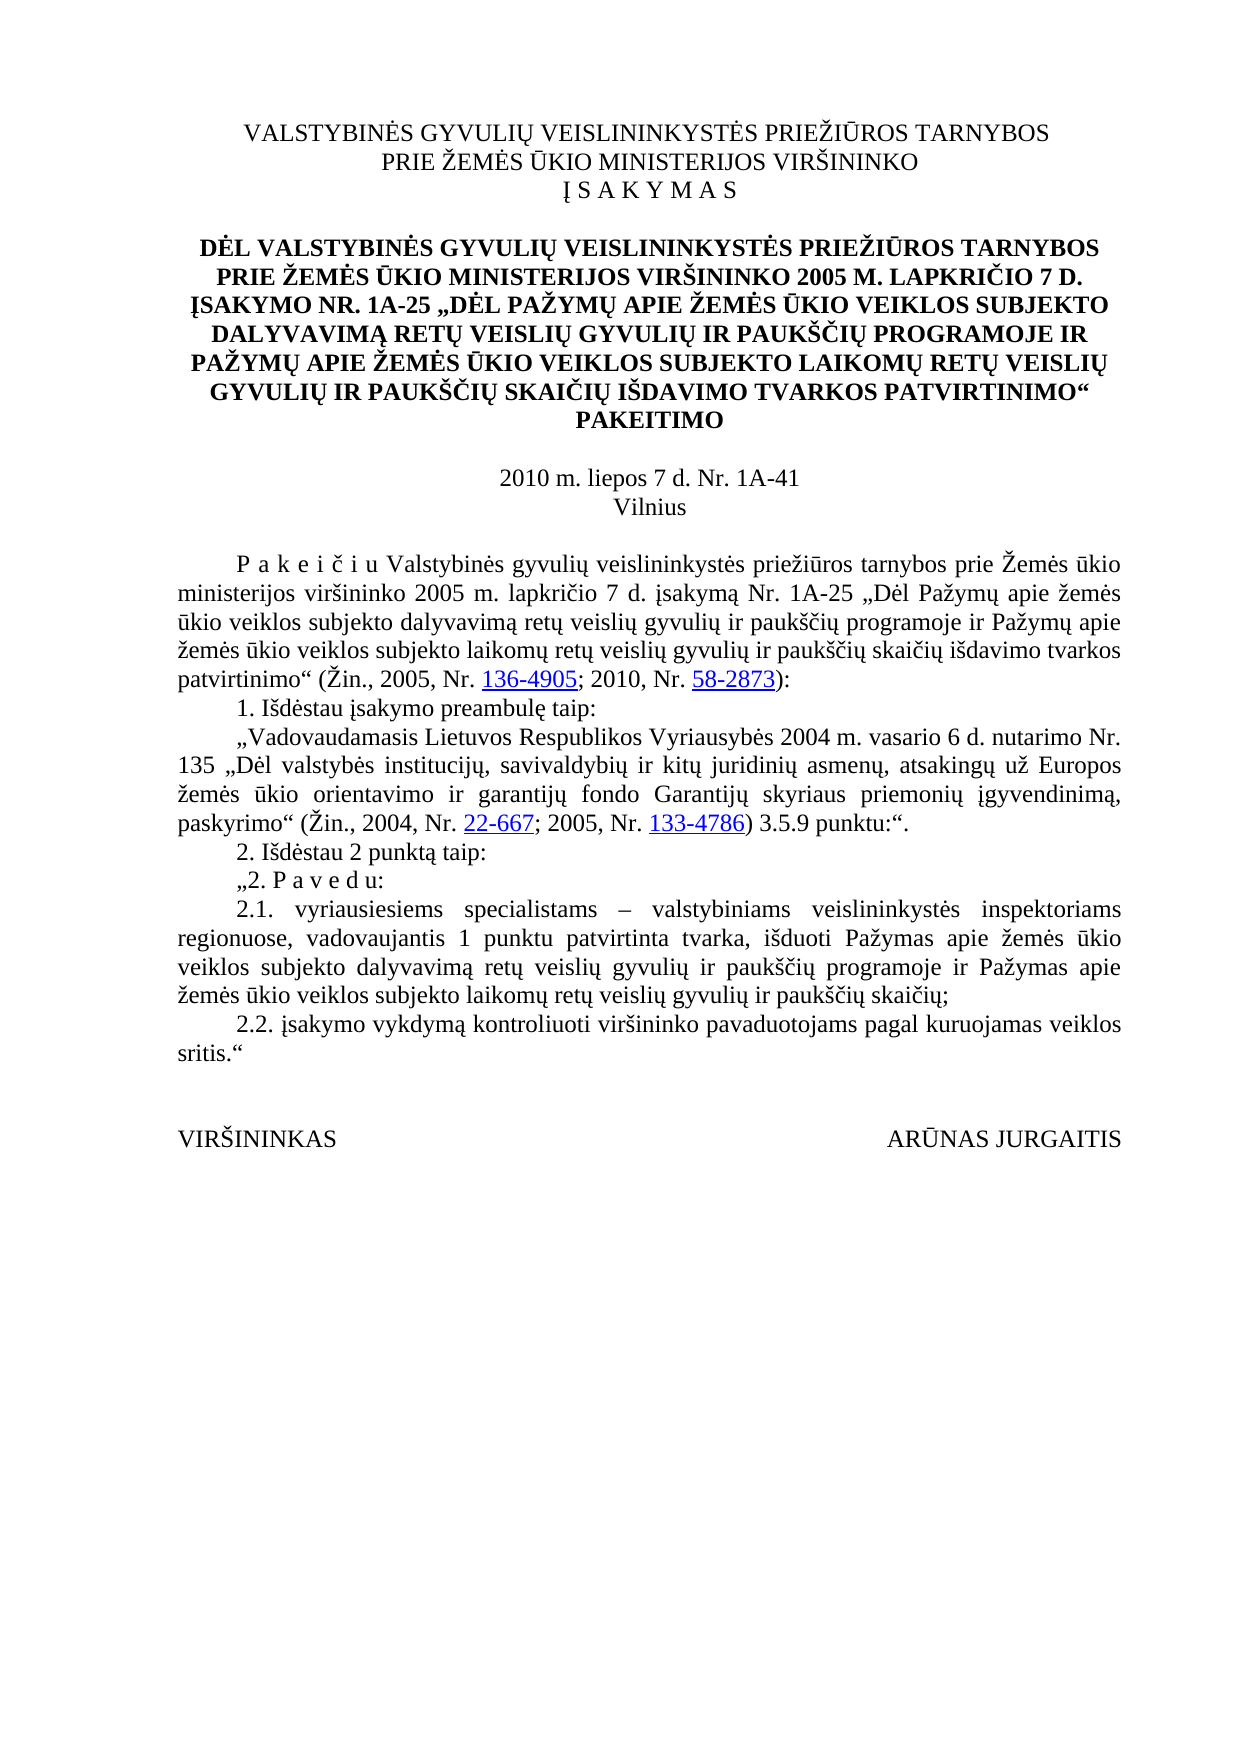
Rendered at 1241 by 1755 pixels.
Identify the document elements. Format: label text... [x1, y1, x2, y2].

text PRIE ŽEMĖS ŪKIO MINISTERIJOS VIRŠININKO [177, 147, 1122, 176]
text P a k e i č i u Valstybinės gyvulių veislininkystės priežiūros tarnybos prie Žemės ūkio ministerijos viršininko 2005 m. lapkričio 7 d. įsakymą Nr. 1A-25 „Dėl Pažymų apie žemės ūkio veiklos subjekto dalyvavimą retų veislių gyvulių ir paukščių programoje ir Pažymų apie žemės ūkio veiklos subjekto laikomų retų veislių gyvulių ir paukščių skaičių išdavimo tvarkos patvirtinimo“ (Žin., 2005, Nr. 136-4905; 2010, Nr. 58-2873): [177, 549, 1122, 693]
text DĖL VALSTYBINĖS GYVULIŲ VEISLININKYSTĖS PRIEŽIŪROS TARNYBOS PRIE ŽEMĖS ŪKIO MINISTERIJOS VIRŠININKO 2005 m. LAPKRIČIO 7 d. ĮSAKYMO Nr. 1A-25 „DĖL PAŽYMŲ APIE ŽEMĖS ŪKIO VEIKLOS SUBJEKTO DALYVAVIMĄ RETŲ VEISLIŲ GYVULIŲ IR PAUKŠČIŲ PROGRAMOJE IR PAŽYMŲ APIE ŽEMĖS ŪKIO VEIKLOS SUBJEKTO LAIKOMŲ RETŲ VEISLIŲ GYVULIŲ IR PAUKŠČIŲ SKAIČIŲ IŠDAVIMO TVARKOS PATVIRTINIMO“ PAKEITIMO [177, 233, 1122, 434]
text Į S A K Y M A S [177, 176, 1122, 204]
text „2. P a v e d u: [177, 866, 1122, 894]
text 2010 m. liepos 7 d. Nr. 1A-41 [177, 463, 1122, 492]
text 1. Išdėstau įsakymo preambulę taip: [177, 693, 1122, 722]
text „Vadovaudamasis Lietuvos Respublikos Vyriausybės 2004 m. vasario 6 d. nutarimo Nr. 135 „Dėl valstybės institucijų, savivaldybių ir kitų juridinių asmenų, atsakingų už Europos žemės ūkio orientavimo ir garantijų fondo Garantijų skyriaus priemonių įgyvendinimą, paskyrimo“ (Žin., 2004, Nr. 22-667; 2005, Nr. 133-4786) 3.5.9 punktu:“. [177, 722, 1122, 837]
text 2. Išdėstau 2 punktą taip: [177, 837, 1122, 866]
text 2.2. įsakymo vykdymą kontroliuoti viršininko pavaduotojams pagal kuruojamas veiklos sritis.“ [177, 1009, 1122, 1067]
text Viršininkas Arūnas Jurgaitis [177, 1124, 1122, 1153]
text 2.1. vyriausiesiems specialistams – valstybiniams veislininkystės inspektoriams regionuose, vadovaujantis 1 punktu patvirtinta tvarka, išduoti Pažymas apie žemės ūkio veiklos subjekto dalyvavimą retų veislių gyvulių ir paukščių programoje ir Pažymas apie žemės ūkio veiklos subjekto laikomų retų veislių gyvulių ir paukščių skaičių; [177, 894, 1122, 1009]
text VALSTYBINĖS GYVULIŲ VEISLININKYSTĖS PRIEŽIŪROS TARNYBOS [177, 118, 1122, 147]
text Vilnius [177, 492, 1122, 521]
